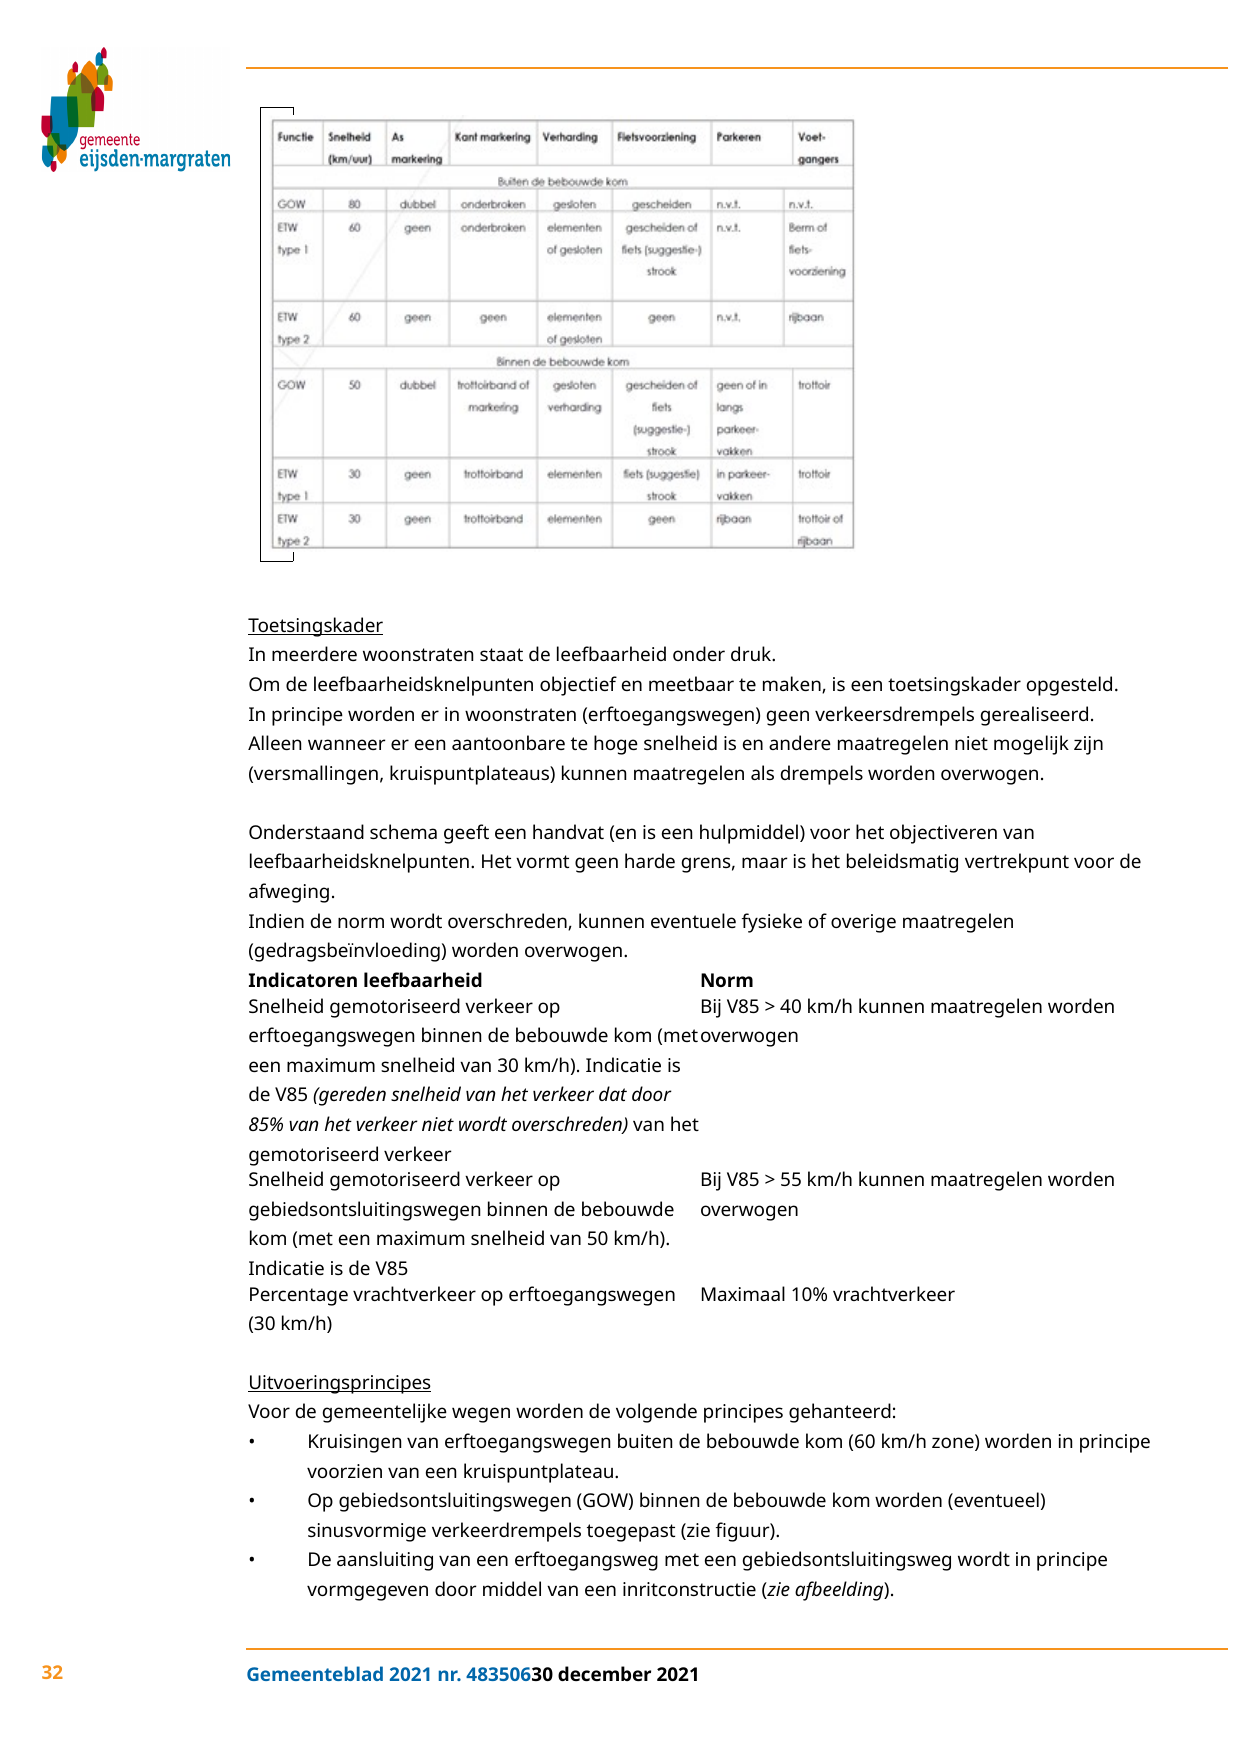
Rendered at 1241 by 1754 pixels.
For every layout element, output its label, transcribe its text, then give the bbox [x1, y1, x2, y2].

picture [268, 115, 860, 552]
table_cell Snelheid gemotoriseerd verkeer op erftoegangswegen binnen de bebouwde kom (met een maximum snelheid van 30 km/h). Indicatie is de V85 (gereden snelheid van het verkeer dat door 85% van het verkeer niet wordt overschreden) van het gemotoriseerd verkeer [248, 993, 700, 1166]
text In meerdere woonstraten staat de leefbaarheid onder druk. [248, 642, 1152, 667]
text Onderstaand schema geeft een handvat (en is een hulpmiddel) voor het objectiveren van leefbaarheidsknelpunten. Het vormt geen harde grens, maar is het beleidsmatig vertrekpunt voor de afweging. [248, 819, 1152, 904]
table_cell Snelheid gemotoriseerd verkeer op gebiedsontsluitingswegen binnen de bebouwde kom (met een maximum snelheid van 50 km/h). Indicatie is de V85 [248, 1166, 700, 1281]
table_cell Maximaal 10% vrachtverkeer [700, 1281, 1152, 1336]
list Kruisingen van erftoegangswegen buiten de bebouwde kom (60 km/h zone) worden in principe voorzien van een kruispuntplateau. [248, 1428, 1152, 1483]
table_header Indicatoren leefbaarheid [248, 967, 700, 993]
text Om de leefbaarheidsknelpunten objectief en meetbaar te maken, is een toetsingskader opgesteld. [248, 671, 1152, 697]
list Op gebiedsontsluitingswegen (GOW) binnen de bebouwde kom worden (eventueel) sinusvormige verkeerdrempels toegepast (zie figuur). [248, 1487, 1152, 1543]
table_cell Bij V85 > 55 km/h kunnen maatregelen worden overwogen [700, 1166, 1152, 1281]
table_cell Bij V85 > 40 km/h kunnen maatregelen worden overwogen [700, 993, 1152, 1166]
text In principe worden er in woonstraten (erftoegangswegen) geen verkeersdrempels gerealiseerd. Alleen wanneer er een aantoonbare te hoge snelheid is en andere maatregelen niet mogelijk zijn (versmallingen, kruispuntplateaus) kunnen maatregelen als drempels worden overwogen. [248, 701, 1152, 786]
text Indien de norm wordt overschreden, kunnen eventuele fysieke of overige maatregelen (gedragsbeïnvloeding) worden overwogen. [248, 908, 1152, 963]
text Voor de gemeentelijke wegen worden de volgende principes gehanteerd: [248, 1399, 1152, 1424]
list De aansluiting van een erftoegangsweg met een gebiedsontsluitingsweg wordt in principe vormgegeven door middel van een inritconstructie (zie afbeelding). [248, 1547, 1152, 1602]
picture [41, 47, 231, 172]
text Uitvoeringsprincipes [248, 1369, 1152, 1395]
table_cell Percentage vrachtverkeer op erftoegangswegen (30 km/h) [248, 1281, 700, 1336]
table_header Norm [700, 967, 1152, 993]
text Toetsingskader [248, 612, 1152, 638]
